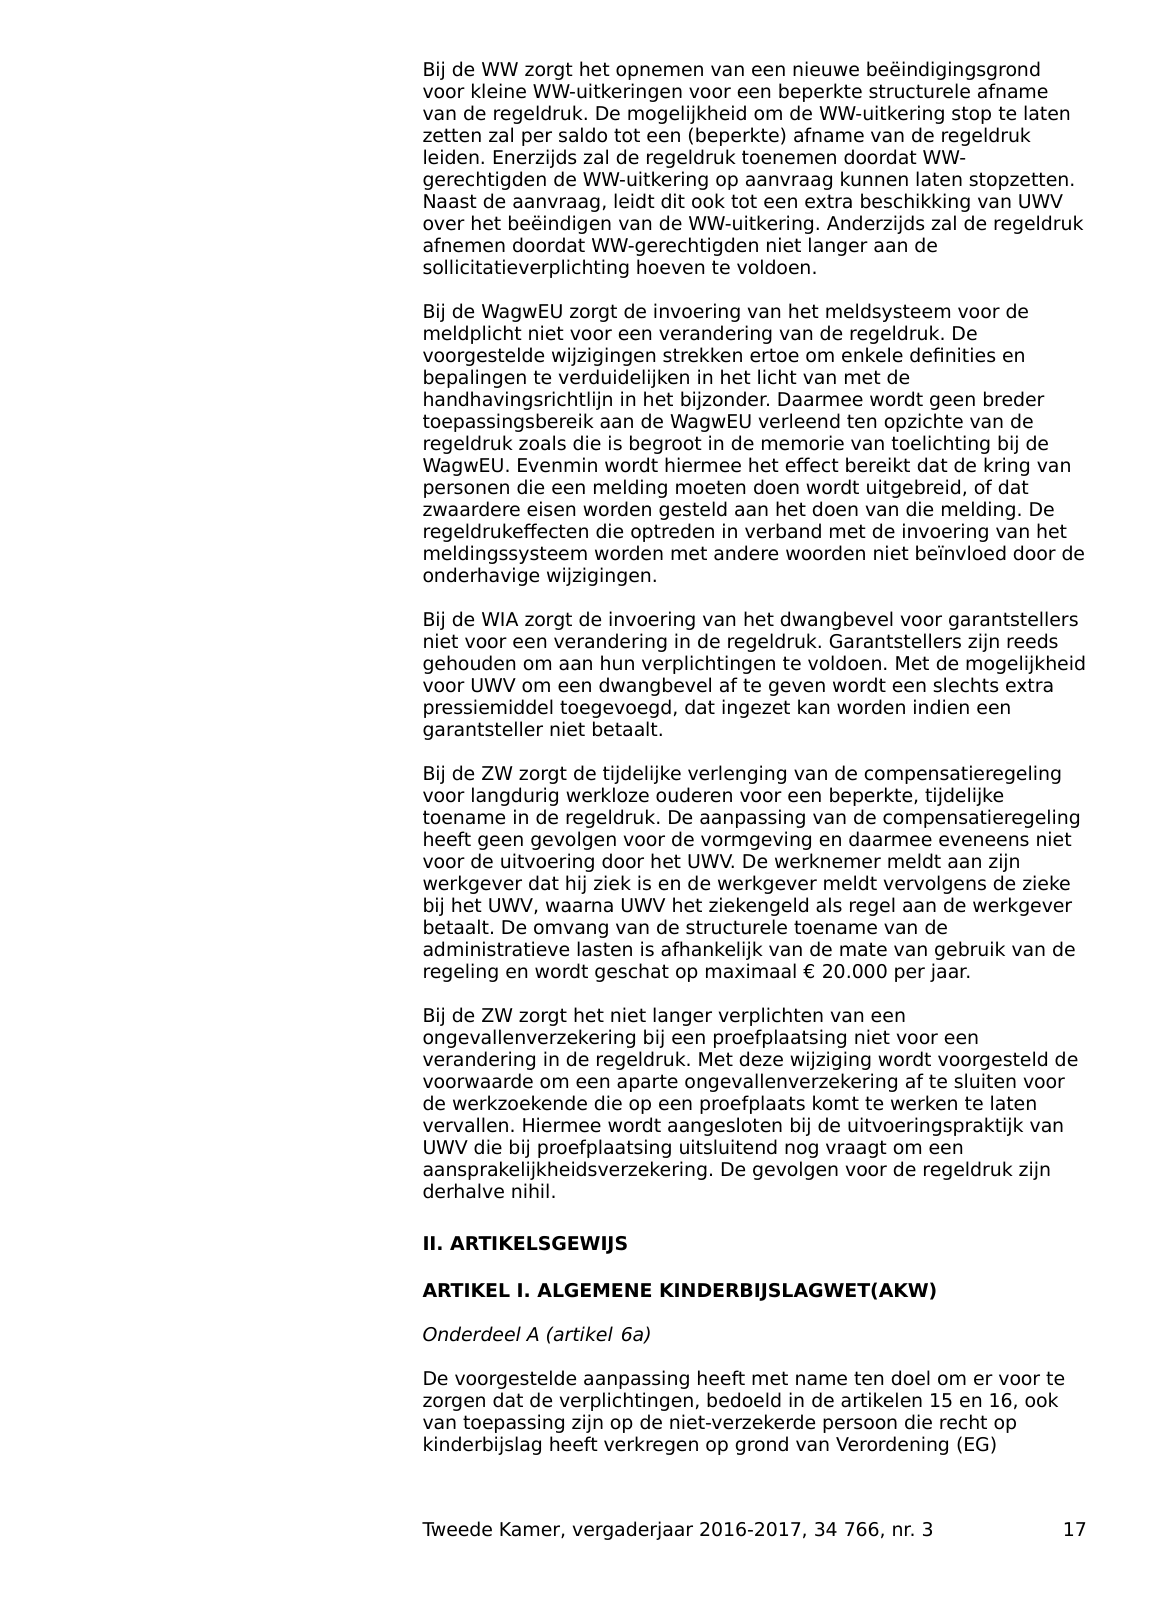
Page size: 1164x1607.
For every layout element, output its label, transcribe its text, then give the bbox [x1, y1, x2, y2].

subtitle II. ARTIKELSGEWIJS [422, 1233, 1087, 1255]
text Bij de ZW zorgt de tijdelijke verlenging van de compensatieregeling voor langdurig werkloze ouderen voor een beperkte, tijdelijke toename in de regeldruk. De aanpassing van de compensatieregeling heeft geen gevolgen voor de vormgeving en daarmee eveneens niet voor de uitvoering door het UWV. De werknemer meldt aan zijn werkgever dat hij ziek is en de werkgever meldt vervolgens de zieke bij het UWV, waarna UWV het ziekengeld als regel aan de werkgever betaalt. De omvang van de structurele toename van de administratieve lasten is afhankelijk van de mate van gebruik van de regeling en wordt geschat op maximaal € 20.000 per jaar. [422, 763, 1087, 983]
subtitle ARTIKEL I. ALGEMENE KINDERBIJSLAGWET(AKW) [422, 1280, 1087, 1302]
text Bij de WagwEU zorgt de invoering van het meldsysteem voor de meldplicht niet voor een verandering van de regeldruk. De voorgestelde wijzigingen strekken ertoe om enkele definities en bepalingen te verduidelijken in het licht van met de handhavingsrichtlijn in het bijzonder. Daarmee wordt geen breder toepassingsbereik aan de WagwEU verleend ten opzichte van de regeldruk zoals die is begroot in de memorie van toelichting bij de WagwEU. Evenmin wordt hiermee het effect bereikt dat de kring van personen die een melding moeten doen wordt uitgebreid, of dat zwaardere eisen worden gesteld aan het doen van die melding. De regeldrukeffecten die optreden in verband met de invoering van het meldingssysteem worden met andere woorden niet beïnvloed door de onderhavige wijzigingen. [422, 301, 1087, 587]
text De voorgestelde aanpassing heeft met name ten doel om er voor te zorgen dat de verplichtingen, bedoeld in de artikelen 15 en 16, ook van toepassing zijn op de niet-verzekerde persoon die recht op kinderbijslag heeft verkregen op grond van Verordening (EG) [422, 1368, 1087, 1456]
subtitle Onderdeel A (artikel 6a) [422, 1324, 1087, 1346]
text Bij de ZW zorgt het niet langer verplichten van een ongevallenverzekering bij een proefplaatsing niet voor een verandering in de regeldruk. Met deze wijziging wordt voorgesteld de voorwaarde om een aparte ongevallenverzekering af te sluiten voor de werkzoekende die op een proefplaats komt te werken te laten vervallen. Hiermee wordt aangesloten bij de uitvoeringspraktijk van UWV die bij proefplaatsing uitsluitend nog vraagt om een aansprakelijkheidsverzekering. De gevolgen voor de regeldruk zijn derhalve nihil. [422, 1005, 1087, 1203]
text Bij de WIA zorgt de invoering van het dwangbevel voor garantstellers niet voor een verandering in de regeldruk. Garantstellers zijn reeds gehouden om aan hun verplichtingen te voldoen. Met de mogelijkheid voor UWV om een dwangbevel af te geven wordt een slechts extra pressiemiddel toegevoegd, dat ingezet kan worden indien een garantsteller niet betaalt. [422, 609, 1087, 741]
text Bij de WW zorgt het opnemen van een nieuwe beëindigingsgrond voor kleine WW-uitkeringen voor een beperkte structurele afname van de regeldruk. De mogelijkheid om de WW-uitkering stop te laten zetten zal per saldo tot een (beperkte) afname van de regeldruk leiden. Enerzijds zal de regeldruk toenemen doordat WW-gerechtigden de WW-uitkering op aanvraag kunnen laten stopzetten. Naast de aanvraag, leidt dit ook tot een extra beschikking van UWV over het beëindigen van de WW-uitkering. Anderzijds zal de regeldruk afnemen doordat WW-gerechtigden niet langer aan de sollicitatieverplichting hoeven te voldoen. [422, 59, 1087, 279]
